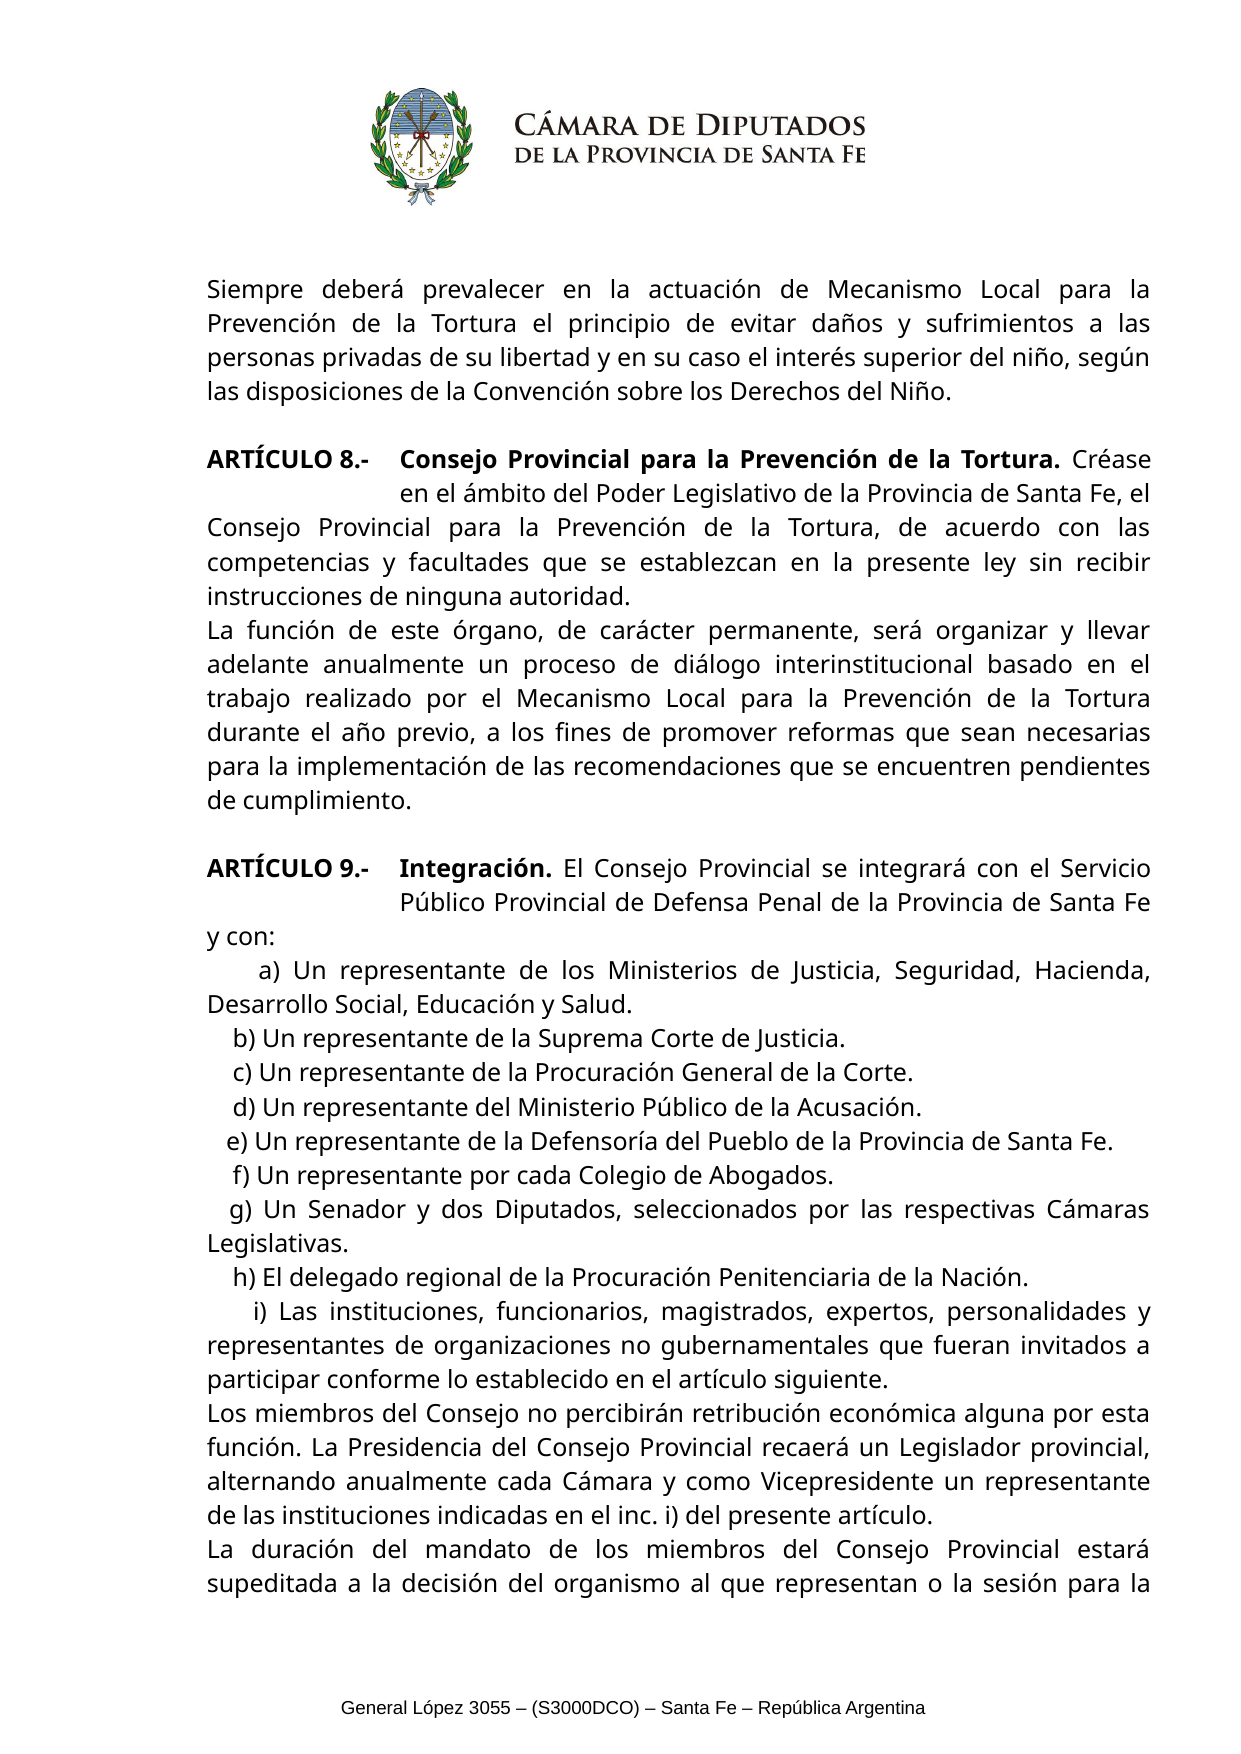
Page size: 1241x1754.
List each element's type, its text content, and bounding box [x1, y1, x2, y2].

text Los miembros del Consejo no percibirán retribución económica alguna por esta función. La Presidencia del Consejo Provincial recaerá un Legislador provincial, alternando anualmente cada Cámara y como Vicepresidente un representante de las instituciones indicadas en el inc. i) del presente artículo. [207, 1396, 1152, 1532]
text i) Las instituciones, funcionarios, magistrados, expertos, personalidades y representantes de organizaciones no gubernamentales que fueran invitados a participar conforme lo establecido en el artículo siguiente. [207, 1293, 1152, 1396]
text g) Un Senador y dos Diputados, seleccionados por las respectivas Cámaras Legislativas. [207, 1191, 1152, 1259]
text a) Un representante de los Ministerios de Justicia, Seguridad, Hacienda, Desarrollo Social, Educación y Salud. [207, 953, 1152, 1021]
text h) El delegado regional de la Procuración Penitenciaria de la Nación. [207, 1259, 1152, 1293]
table_header ARTÍCULO 8.- [207, 442, 399, 492]
text Siempre deberá prevalecer en la actuación de Mecanismo Local para la Prevención de la Tortura el principio de evitar daños y sufrimientos a las personas privadas de su libertad y en su caso el interés superior del niño, según las disposiciones de la Convención sobre los Derechos del Niño. [207, 272, 1152, 408]
text e) Un representante de la Defensoría del Pueblo de la Provincia de Santa Fe. [207, 1123, 1152, 1157]
picture [370, 88, 866, 210]
table_header ARTÍCULO 9.- [207, 851, 399, 901]
text b) Un representante de la Suprema Corte de Justicia. [207, 1021, 1152, 1055]
text Integración. El Consejo Provincial se integrará con el Servicio Público Provincial de Defensa Penal de la Provincia de Santa Fe y con: [207, 851, 1152, 953]
text d) Un representante del Ministerio Público de la Acusación. [207, 1089, 1152, 1123]
text c) Un representante de la Procuración General de la Corte. [207, 1055, 1152, 1089]
text Consejo Provincial para la Prevención de la Tortura. Créase en el ámbito del Poder Legislativo de la Provincia de Santa Fe, el Consejo Provincial para la Prevención de la Tortura, de acuerdo con las competencias y facultades que se establezcan en la presente ley sin recibir instrucciones de ninguna autoridad. [207, 442, 1152, 612]
text La duración del mandato de los miembros del Consejo Provincial estará supeditada a la decisión del organismo al que representan o la sesión para la [207, 1532, 1152, 1600]
text La función de este órgano, de carácter permanente, será organizar y llevar adelante anualmente un proceso de diálogo interinstitucional basado en el trabajo realizado por el Mecanismo Local para la Prevención de la Tortura durante el año previo, a los fines de promover reformas que sean necesarias para la implementación de las recomendaciones que se encuentren pendientes de cumplimiento. [207, 612, 1152, 817]
text f) Un representante por cada Colegio de Abogados. [207, 1157, 1152, 1191]
